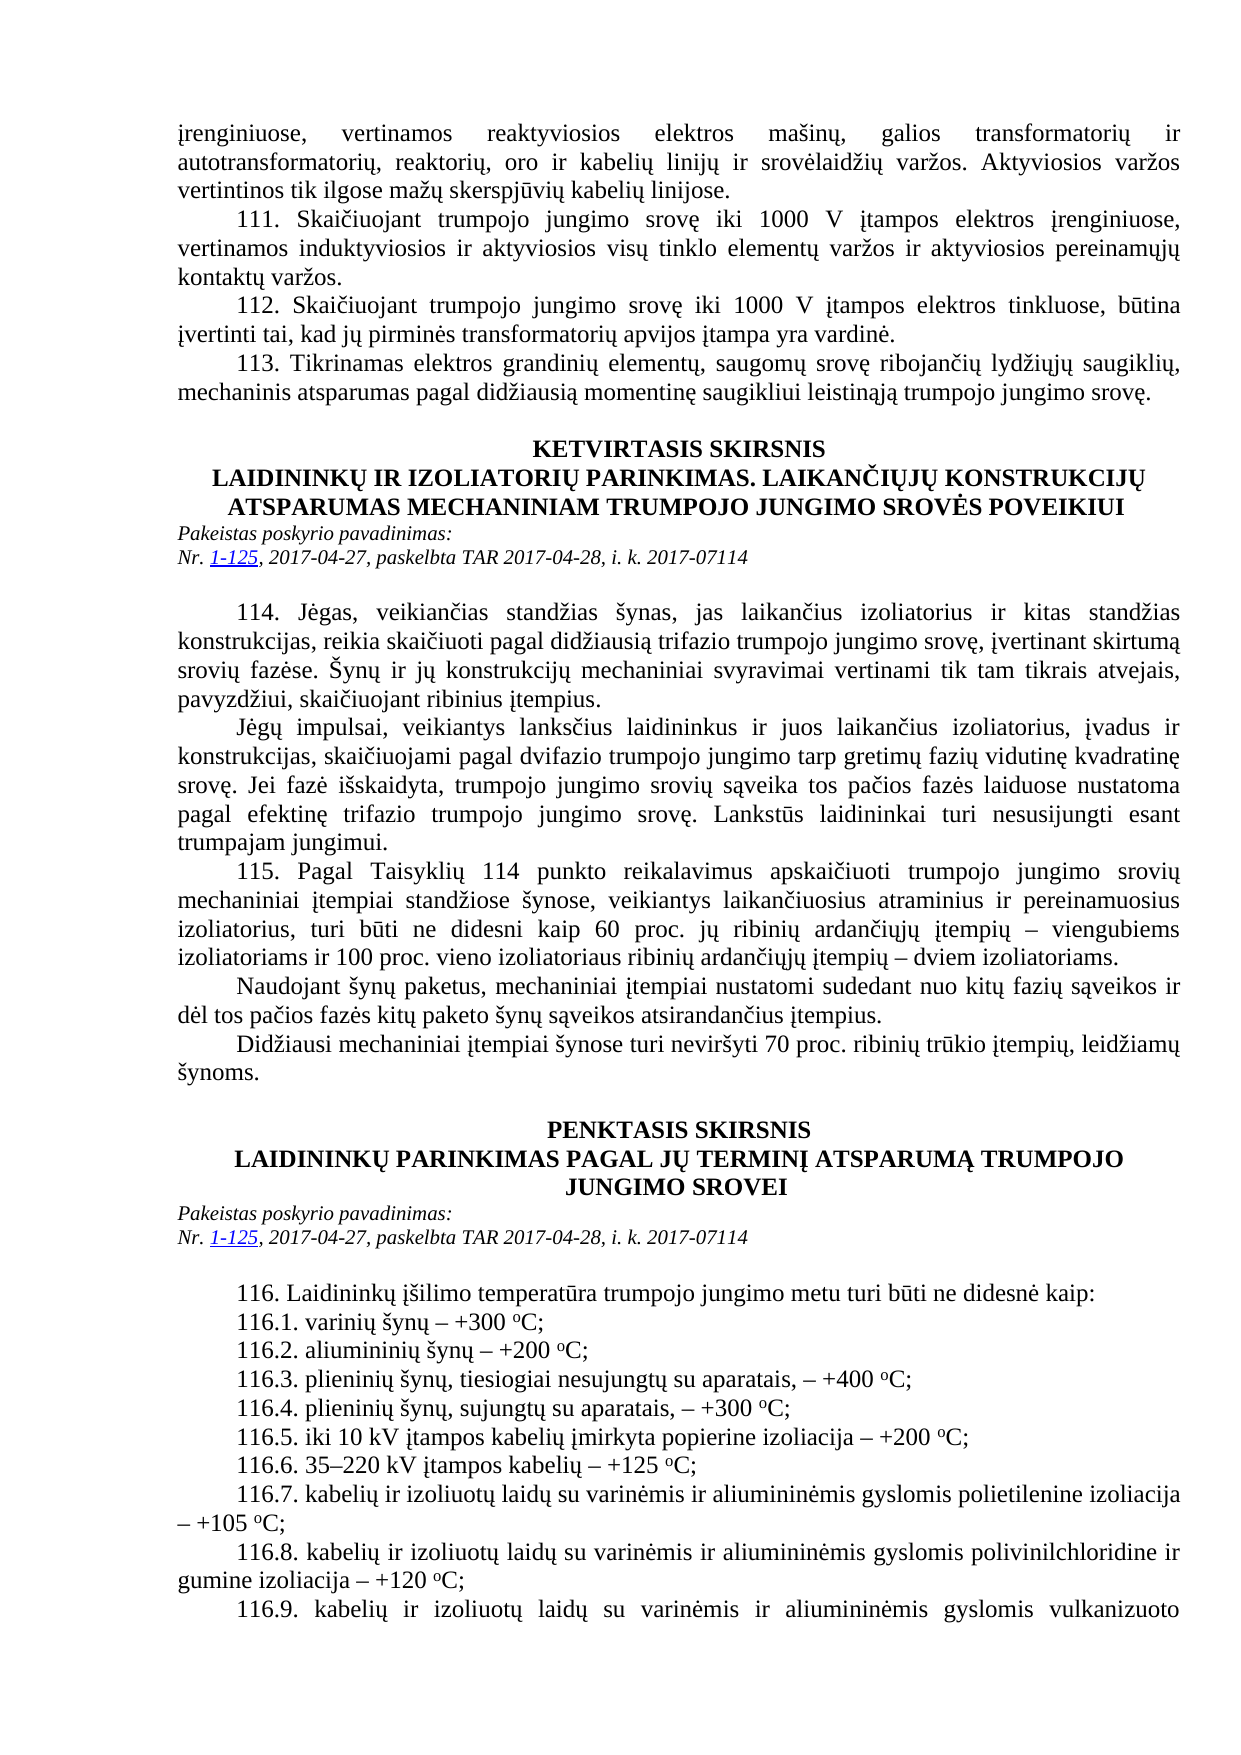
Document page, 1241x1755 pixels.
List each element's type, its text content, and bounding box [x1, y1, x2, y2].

text 116.3. plieninių šynų, tiesiogiai nesujungtų su aparatais, – +400 oC; [177, 1364, 1181, 1393]
text 116.7. kabelių ir izoliuotų laidų su varinėmis ir aliumininėmis gyslomis polietilenine izoliacija – +105 oC; [177, 1479, 1181, 1537]
text Nr. 1-125, 2017-04-27, paskelbta TAR 2017-04-28, i. k. 2017-07114 [177, 1225, 1181, 1249]
text 116.6. 35–220 kV įtampos kabelių – +125 oC; [177, 1451, 1181, 1479]
text 116.2. aliumininių šynų – +200 oC; [177, 1336, 1181, 1364]
text 116.1. varinių šynų – +300 oC; [177, 1307, 1181, 1336]
text Naudojant šynų paketus, mechaniniai įtempiai nustatomi sudedant nuo kitų fazių sąveikos ir dėl tos pačios fazės kitų paketo šynų sąveikos atsirandančius įtempius. [177, 971, 1181, 1029]
text 116.4. plieninių šynų, sujungtų su aparatais, – +300 oC; [177, 1393, 1181, 1422]
text 116. Laidininkų įšilimo temperatūra trumpojo jungimo metu turi būti ne didesnė kaip: [177, 1278, 1181, 1307]
subtitle PENKTASIS SKIRSNIS [177, 1115, 1181, 1144]
text Pakeistas poskyrio pavadinimas: [177, 521, 1181, 545]
text 112. Skaičiuojant trumpojo jungimo srovę iki 1000 V įtampos elektros tinkluose, būtina įvertinti tai, kad jų pirminės transformatorių apvijos įtampa yra vardinė. [177, 291, 1181, 348]
text 111. Skaičiuojant trumpojo jungimo srovę iki 1000 V įtampos elektros įrenginiuose, vertinamos induktyviosios ir aktyviosios visų tinklo elementų varžos ir aktyviosios pereinamųjų kontaktų varžos. [177, 204, 1181, 291]
text Pakeistas poskyrio pavadinimas: [177, 1201, 1181, 1225]
subtitle LAIDININKŲ PARINKIMAS PAGAL JŲ TERMINĮ ATSPARUMĄ TRUMPOJO JUNGIMO SROVEI [177, 1144, 1181, 1201]
text 116.9. kabelių ir izoliuotų laidų su varinėmis ir aliumininėmis gyslomis vulkanizuoto [177, 1594, 1181, 1623]
text Jėgų impulsai, veikiantys lanksčius laidininkus ir juos laikančius izoliatorius, įvadus ir konstrukcijas, skaičiuojami pagal dvifazio trumpojo jungimo tarp gretimų fazių vidutinę kvadratinę srovę. Jei fazė išskaidyta, trumpojo jungimo srovių sąveika tos pačios fazės laiduose nustatoma pagal efektinę trifazio trumpojo jungimo srovę. Lankstūs laidininkai turi nesusijungti esant trumpajam jungimui. [177, 712, 1181, 856]
text 116.5. iki 10 kV įtampos kabelių įmirkyta popierine izoliacija – +200 oC; [177, 1422, 1181, 1451]
text KETVIRTASIS SKIRSNIS [177, 434, 1181, 463]
text 115. Pagal Taisyklių 114 punkto reikalavimus apskaičiuoti trumpojo jungimo srovių mechaniniai įtempiai standžiose šynose, veikiantys laikančiuosius atraminius ir pereinamuosius izoliatorius, turi būti ne didesni kaip 60 proc. jų ribinių ardančiųjų įtempių – viengubiems izoliatoriams ir 100 proc. vieno izoliatoriaus ribinių ardančiųjų įtempių – dviem izoliatoriams. [177, 856, 1181, 971]
text įrenginiuose, vertinamos reaktyviosios elektros mašinų, galios transformatorių ir autotransformatorių, reaktorių, oro ir kabelių linijų ir srovėlaidžių varžos. Aktyviosios varžos vertintinos tik ilgose mažų skerspjūvių kabelių linijose. [177, 118, 1181, 204]
text Didžiausi mechaniniai įtempiai šynose turi neviršyti 70 proc. ribinių trūkio įtempių, leidžiamų šynoms. [177, 1029, 1181, 1086]
text LAIDININKŲ IR IZOLIATORIŲ PARINKIMAS. LAIKANČIŲJŲ KONSTRUKCIJŲ ATSPARUMAS MECHANINIAM TRUMPOJO JUNGIMO SROVĖS POVEIKIUI [177, 463, 1181, 521]
text 116.8. kabelių ir izoliuotų laidų su varinėmis ir aliumininėmis gyslomis polivinilchloridine ir gumine izoliacija – +120 oC; [177, 1537, 1181, 1594]
text Nr. 1-125, 2017-04-27, paskelbta TAR 2017-04-28, i. k. 2017-07114 [177, 545, 1181, 569]
text 113. Tikrinamas elektros grandinių elementų, saugomų srovę ribojančių lydžiųjų saugiklių, mechaninis atsparumas pagal didžiausią momentinę saugikliui leistinąją trumpojo jungimo srovę. [177, 348, 1181, 406]
text 114. Jėgas, veikiančias standžias šynas, jas laikančius izoliatorius ir kitas standžias konstrukcijas, reikia skaičiuoti pagal didžiausią trifazio trumpojo jungimo srovę, įvertinant skirtumą srovių fazėse. Šynų ir jų konstrukcijų mechaniniai svyravimai vertinami tik tam tikrais atvejais, pavyzdžiui, skaičiuojant ribinius įtempius. [177, 597, 1181, 712]
